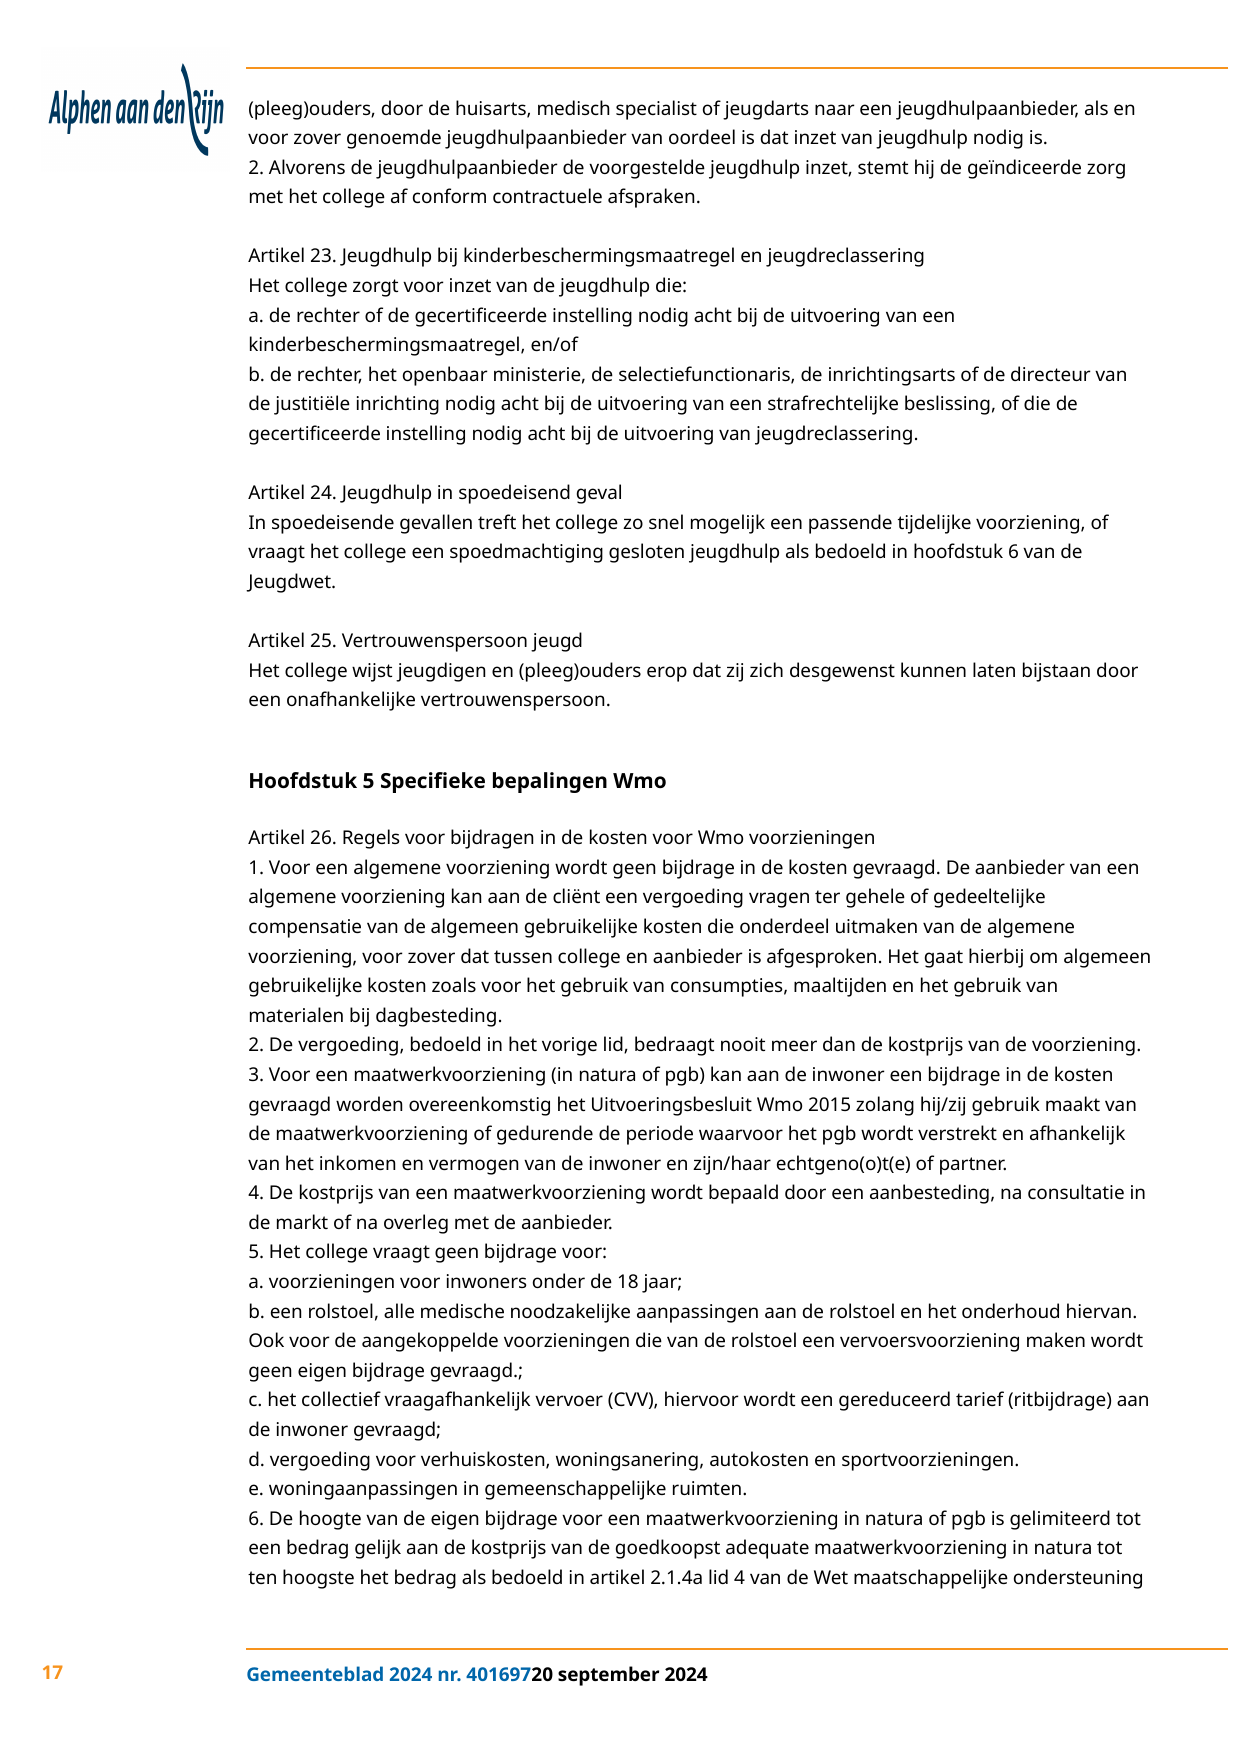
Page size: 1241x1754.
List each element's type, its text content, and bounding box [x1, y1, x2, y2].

text a. de rechter of de gecertificeerde instelling nodig acht bij de uitvoering van een kinderbeschermingsmaatregel, en/of [248, 302, 1152, 357]
text 4. De kostprijs van een maatwerkvoorziening wordt bepaald door een aanbesteding, na consultatie in de markt of na overleg met de aanbieder. [248, 1179, 1152, 1235]
text Het college wijst jeugdigen en (pleeg)ouders erop dat zij zich desgewenst kunnen laten bijstaan door een onafhankelijke vertrouwenspersoon. [248, 657, 1152, 712]
text 3. Voor een maatwerkvoorziening (in natura of pgb) kan aan de inwoner een bijdrage in de kosten gevraagd worden overeenkomstig het Uitvoeringsbesluit Wmo 2015 zolang hij/zij gebruik maakt van de maatwerkvoorziening of gedurende de periode waarvoor het pgb wordt verstrekt en afhankelijk van het inkomen en vermogen van de inwoner en zijn/haar echtgeno(o)t(e) of partner. [248, 1061, 1152, 1176]
text b. een rolstoel, alle medische noodzakelijke aanpassingen aan de rolstoel en het onderhoud hiervan. Ook voor de aangekoppelde voorzieningen die van de rolstoel een vervoersvoorziening maken wordt geen eigen bijdrage gevraagd.; [248, 1298, 1152, 1383]
text Artikel 25. Vertrouwenspersoon jeugd [248, 627, 1152, 653]
text Artikel 26. Regels voor bijdragen in de kosten voor Wmo voorzieningen [248, 824, 1152, 850]
text Hoofdstuk 5 Specifieke bepalingen Wmo [248, 766, 1152, 795]
text c. het collectief vraagafhankelijk vervoer (CVV), hiervoor wordt een gereduceerd tarief (ritbijdrage) aan de inwoner gevraagd; [248, 1387, 1152, 1442]
text 1. Voor een algemene voorziening wordt geen bijdrage in de kosten gevraagd. De aanbieder van een algemene voorziening kan aan de cliënt een vergoeding vragen ter gehele of gedeeltelijke compensatie van de algemeen gebruikelijke kosten die onderdeel uitmaken van de algemene voorziening, voor zover dat tussen college en aanbieder is afgesproken. Het gaat hierbij om algemeen gebruikelijke kosten zoals voor het gebruik van consumpties, maaltijden en het gebruik van materialen bij dagbesteding. [248, 854, 1152, 1028]
text (pleeg)ouders, door de huisarts, medisch specialist of jeugdarts naar een jeugdhulpaanbieder, als en voor zover genoemde jeugdhulpaanbieder van oordeel is dat inzet van jeugdhulp nodig is. [248, 95, 1152, 150]
text 2. De vergoeding, bedoeld in het vorige lid, bedraagt nooit meer dan de kostprijs van de voorziening. [248, 1032, 1152, 1057]
text 2. Alvorens de jeugdhulpaanbieder de voorgestelde jeugdhulp inzet, stemt hij de geïndiceerde zorg met het college af conform contractuele afspraken. [248, 154, 1152, 209]
text 6. De hoogte van de eigen bijdrage voor een maatwerkvoorziening in natura of pgb is gelimiteerd tot een bedrag gelijk aan de kostprijs van de goedkoopst adequate maatwerkvoorziening in natura tot ten hoogste het bedrag als bedoeld in artikel 2.1.4a lid 4 van de Wet maatschappelijke ondersteuning [248, 1505, 1152, 1590]
text Artikel 23. Jeugdhulp bij kinderbeschermingsmaatregel en jeugdreclassering [248, 243, 1152, 268]
text 5. Het college vraagt geen bijdrage voor: [248, 1239, 1152, 1264]
text In spoedeisende gevallen treft het college zo snel mogelijk een passende tijdelijke voorziening, of vraagt het college een spoedmachtiging gesloten jeugdhulp als bedoeld in hoofdstuk 6 van de Jeugdwet. [248, 509, 1152, 594]
text e. woningaanpassingen in gemeenschappelijke ruimten. [248, 1475, 1152, 1501]
text Artikel 24. Jeugdhulp in spoedeisend geval [248, 479, 1152, 505]
text a. voorzieningen voor inwoners onder de 18 jaar; [248, 1268, 1152, 1294]
text b. de rechter, het openbaar ministerie, de selectiefunctionaris, de inrichtingsarts of de directeur van de justitiële inrichting nodig acht bij de uitvoering van een strafrechtelijke beslissing, of die de gecertificeerde instelling nodig acht bij de uitvoering van jeugdreclassering. [248, 361, 1152, 446]
text d. vergoeding voor verhuiskosten, woningsanering, autokosten en sportvoorzieningen. [248, 1446, 1152, 1471]
text Het college zorgt voor inzet van de jeugdhulp die: [248, 272, 1152, 298]
picture [41, 47, 231, 172]
